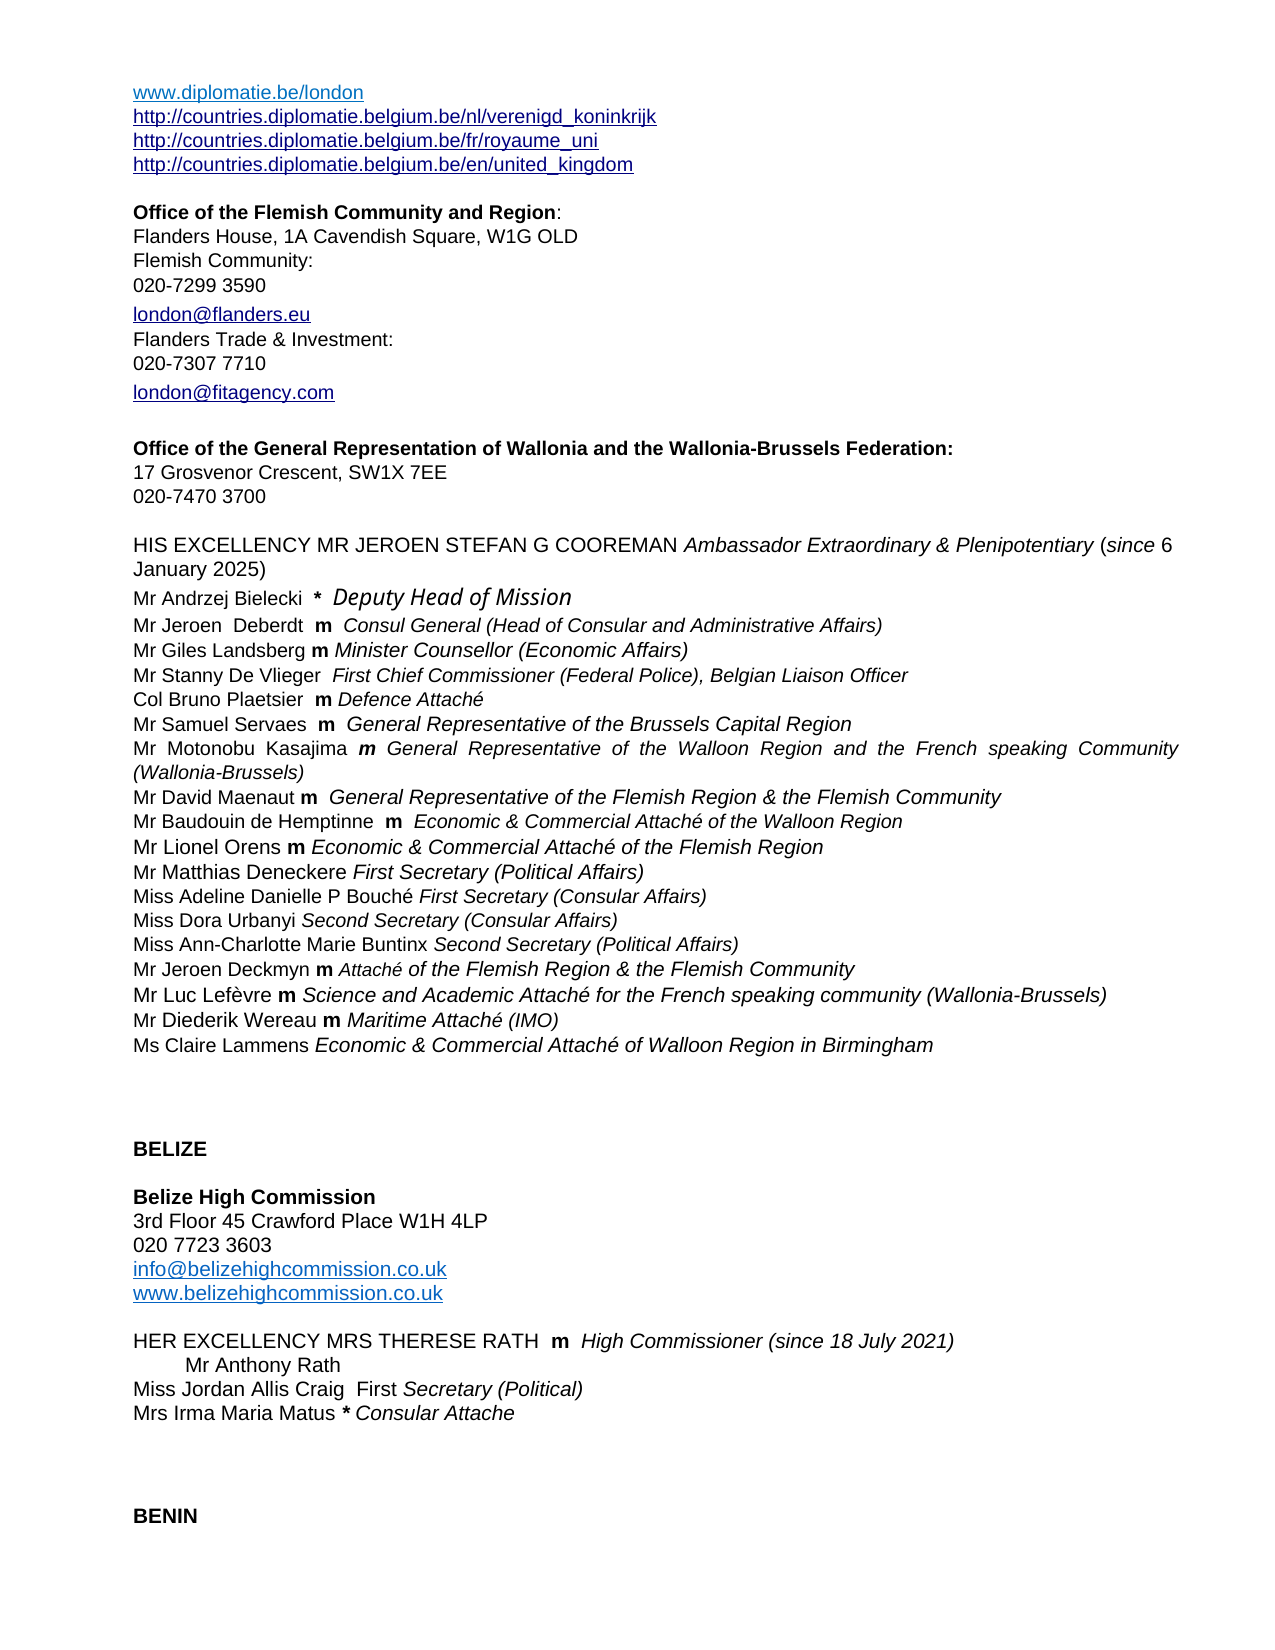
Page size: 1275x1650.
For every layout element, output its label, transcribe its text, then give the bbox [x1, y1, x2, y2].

text Miss Ann-Charlotte Marie Buntinx Second Secretary (Political Affairs) [133, 933, 1181, 956]
text Mr Diederik Wereau m Maritime Attaché (IMO) [133, 1008, 1181, 1032]
text Mr Andrzej Bielecki * Deputy Head of Mission [133, 581, 1181, 612]
text Mr Giles Landsberg m Minister Counsellor (Economic Affairs) [133, 638, 1181, 662]
text www.diplomatie.be/london [133, 81, 1181, 104]
text Miss Dora Urbanyi Second Secretary (Consular Affairs) [133, 909, 1181, 932]
text london@flanders.eu [133, 297, 1181, 326]
text Mrs Irma Maria Matus * Consular Attache [133, 1401, 1181, 1424]
text Belize High Commission [133, 1185, 1181, 1209]
text Flanders Trade & Investment: [133, 328, 1181, 351]
text Mr Jeroen Deckmyn m Attaché of the Flemish Region & the Flemish Community [133, 957, 1181, 981]
text Mr Lionel Orens m Economic & Commercial Attaché of the Flemish Region [133, 834, 1181, 858]
text Miss Adeline Danielle P Bouché First Secretary (Consular Affairs) [133, 885, 1181, 908]
text http://countries.diplomatie.belgium.be/nl/verenigd_koninkrijk [133, 105, 1181, 128]
text Miss Jordan Allis Craig First Secretary (Political) [133, 1377, 1181, 1401]
text Mr David Maenaut m General Representative of the Flemish Region & the Flemish Community [133, 785, 1181, 809]
text http://countries.diplomatie.belgium.be/en/united_kingdom [133, 153, 1181, 176]
text Flanders House, 1A Cavendish Square, W1G OLD [133, 225, 1181, 248]
text 020 7723 3603 [133, 1233, 1181, 1257]
text 3rd Floor 45 Crawford Place W1H 4LP [133, 1209, 1181, 1233]
text Ms Claire Lammens Economic & Commercial Attaché of Walloon Region in Birmingham [133, 1033, 1181, 1057]
text Mr Matthias Deneckere First Secretary (Political Affairs) [133, 860, 1181, 884]
text Flemish Community: [133, 249, 1181, 272]
text BENIN [133, 1504, 1181, 1528]
text Mr Stanny De Vlieger First Chief Commissioner (Federal Police), Belgian Liaison Officer [133, 663, 1181, 686]
text Mr Samuel Servaes m General Representative of the Brussels Capital Region [133, 712, 1181, 736]
text 020-7470 3700 [133, 485, 1181, 508]
text Mr Jeroen Deberdt m Consul General (Head of Consular and Administrative Affairs) [133, 614, 1181, 637]
text Office of the General Representation of Wallonia and the Wallonia-Brussels Federation: [133, 437, 1181, 459]
text Mr Anthony Rath [133, 1353, 1181, 1377]
text Col Bruno Plaetsier m Defence Attaché [133, 688, 1181, 710]
text Mr Motonobu Kasajima m General Representative of the Walloon Region and the French speaking Community (Wallonia-Brussels) [133, 737, 1181, 784]
text HIS EXCELLENCY MR JEROEN STEFAN G COOREMAN Ambassador Extraordinary & Plenipotentiary (since 6 January 2025) [133, 533, 1181, 581]
text Mr Baudouin de Hemptinne m Economic & Commercial Attaché of the Walloon Region [133, 810, 1181, 833]
text http://countries.diplomatie.belgium.be/fr/royaume_uni [133, 129, 1181, 152]
text BELIZE [133, 1137, 1181, 1161]
text Office of the Flemish Community and Region: [133, 201, 1181, 224]
text 17 Grosvenor Crescent, SW1X 7EE [133, 461, 1181, 484]
text london@fitagency.com [133, 376, 1181, 405]
text Mr Luc Lefèvre m Science and Academic Attaché for the French speaking community (Wallonia-Brussels) [133, 983, 1181, 1007]
text 020-7299 3590 [133, 273, 1181, 296]
text 020-7307 7710 [133, 352, 1181, 375]
text info@belizehighcommission.co.uk www.belizehighcommission.co.uk [133, 1257, 1181, 1305]
text HER EXCELLENCY MRS THERESE RATH m High Commissioner (since 18 July 2021) [133, 1329, 1181, 1353]
